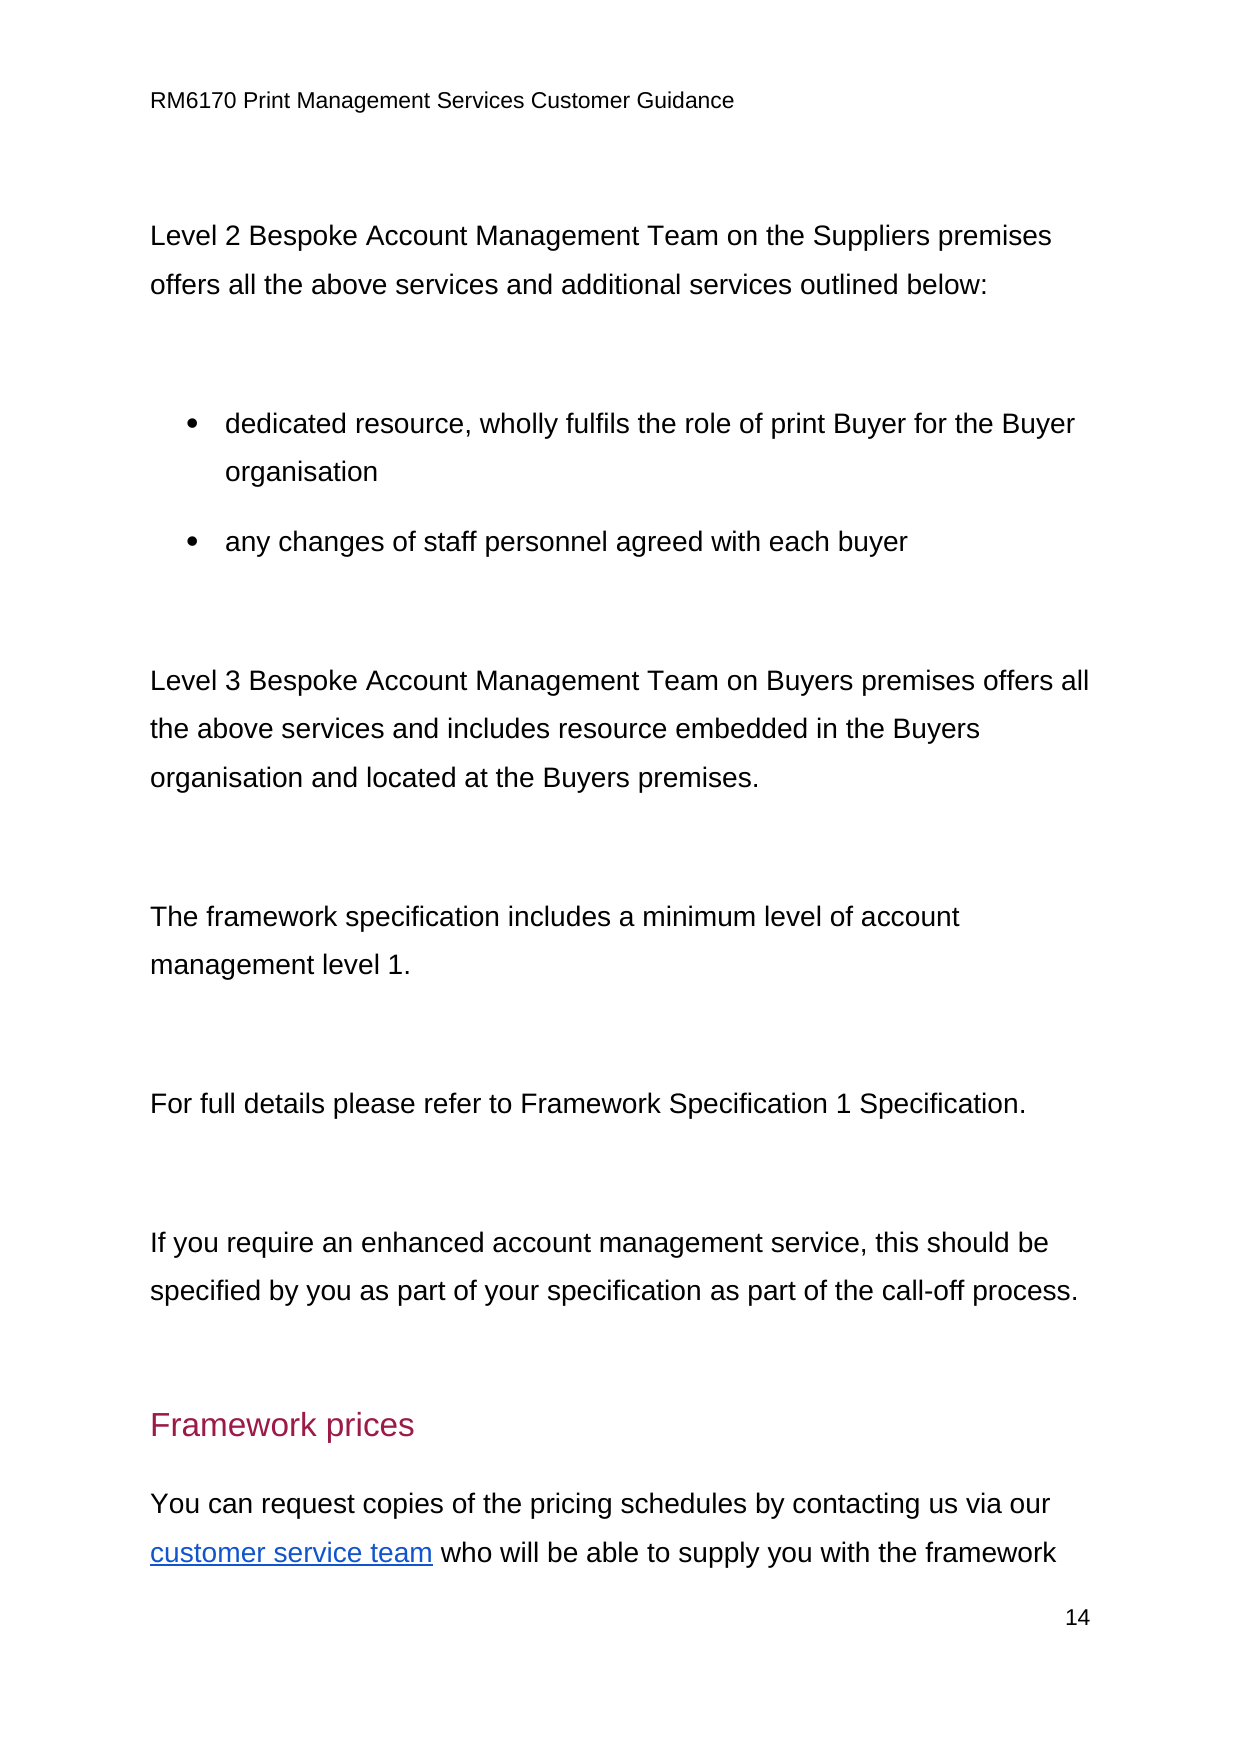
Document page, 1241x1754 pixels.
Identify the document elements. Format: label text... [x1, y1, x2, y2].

text Level 3 Bespoke Account Management Team on Buyers premises offers all the above services and includes resource embedded in the Buyers organisation and located at the Buyers premises. [150, 664, 1090, 793]
text For full details please refer to Framework Specification 1 Specification. [150, 1087, 1090, 1119]
list dedicated resource, wholly fulfils the role of print Buyer for the Buyer organisation [187, 407, 1090, 488]
text You can request copies of the pricing schedules by contacting us via our customer service team who will be able to supply you with the framework [150, 1487, 1090, 1568]
list any changes of staff personnel agreed with each buyer [187, 525, 1090, 557]
text The framework specification includes a minimum level of account management level 1. [150, 900, 1090, 981]
text If you require an enhanced account management service, this should be specified by you as part of your specification as part of the call-off process. [150, 1226, 1090, 1307]
subtitle Framework prices [150, 1405, 1090, 1443]
text Level 2 Bespoke Account Management Team on the Suppliers premises offers all the above services and additional services outlined below: [150, 219, 1090, 300]
